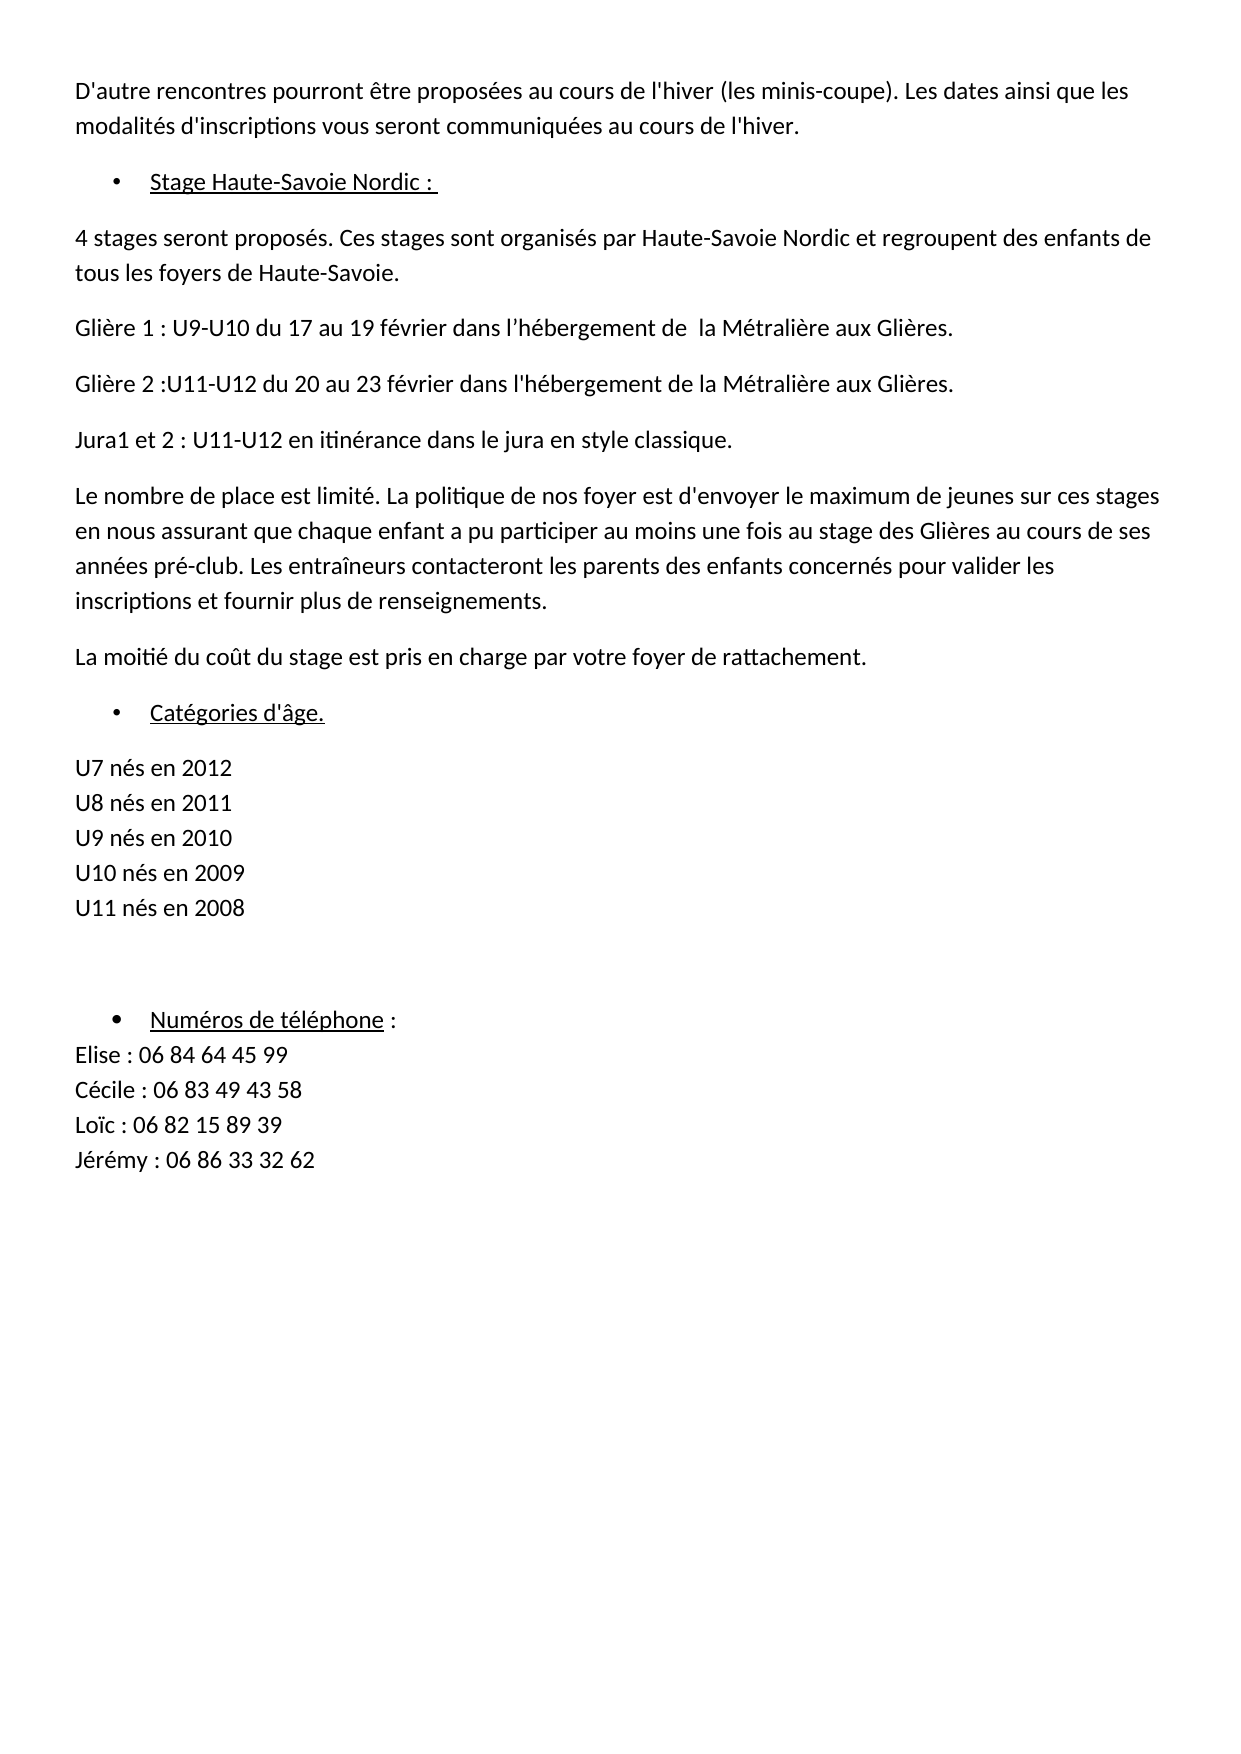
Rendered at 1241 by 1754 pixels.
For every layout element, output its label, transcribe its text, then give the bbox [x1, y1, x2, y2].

text Jérémy : 06 86 33 32 62 [75, 1144, 1165, 1175]
text Glière 2 :U11-U12 du 20 au 23 février dans l'hébergement de la Métralière aux Glières. [75, 368, 1165, 399]
text U9 nés en 2010 [75, 822, 1165, 853]
text D'autre rencontres pourront être proposées au cours de l'hiver (les minis-coupe). Les dates ainsi que les modalités d'inscriptions vous seront communiquées au cours de l'hiver. [75, 75, 1165, 141]
text Glière 1 : U9-U10 du 17 au 19 février dans l’hébergement de la Métralière aux Glières. [75, 312, 1165, 343]
text Elise : 06 84 64 45 99 [75, 1039, 1165, 1070]
text Le nombre de place est limité. La politique de nos foyer est d'envoyer le maximum de jeunes sur ces stages en nous assurant que chaque enfant a pu participer au moins une fois au stage des Glières au cours de ses années pré-club. Les entraîneurs contacteront les parents des enfants concernés pour valider les inscriptions et fournir plus de renseignements. [75, 480, 1165, 616]
text La moitié du coût du stage est pris en charge par votre foyer de rattachement. [75, 641, 1165, 671]
text U7 nés en 2012 [75, 752, 1165, 783]
list Stage Haute-Savoie Nordic : [112, 166, 1165, 196]
text 4 stages seront proposés. Ces stages sont organisés par Haute-Savoie Nordic et regroupent des enfants de tous les foyers de Haute-Savoie. [75, 222, 1165, 287]
text U10 nés en 2009 [75, 857, 1165, 888]
text Cécile : 06 83 49 43 58 [75, 1074, 1165, 1105]
list Catégories d'âge. [112, 697, 1165, 727]
text Jura1 et 2 : U11-U12 en itinérance dans le jura en style classique. [75, 424, 1165, 455]
text U11 nés en 2008 [75, 892, 1165, 923]
list Numéros de téléphone : [112, 1004, 1165, 1035]
text U8 nés en 2011 [75, 787, 1165, 818]
text Loïc : 06 82 15 89 39 [75, 1109, 1165, 1140]
